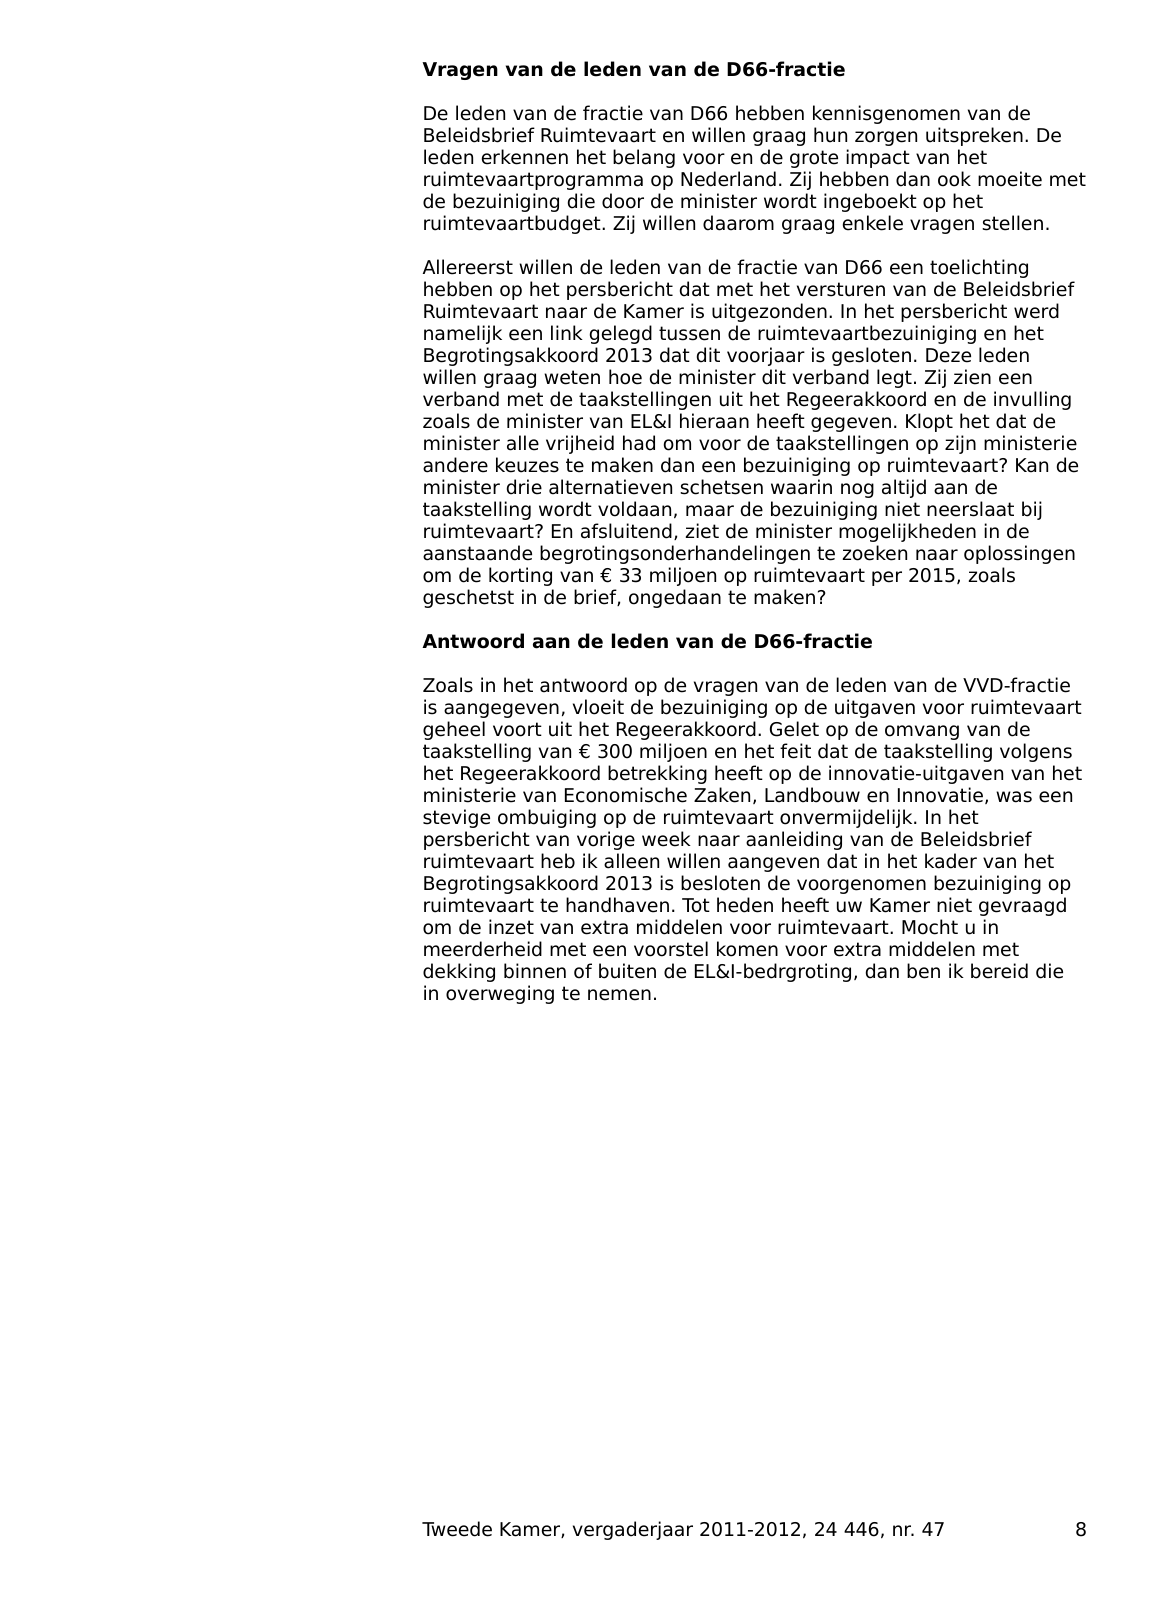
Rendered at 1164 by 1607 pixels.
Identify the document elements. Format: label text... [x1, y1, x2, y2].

text De leden van de fractie van D66 hebben kennisgenomen van de Beleidsbrief Ruimtevaart en willen graag hun zorgen uitspreken. De leden erkennen het belang voor en de grote impact van het ruimtevaartprogramma op Nederland. Zij hebben dan ook moeite met de bezuiniging die door de minister wordt ingeboekt op het ruimtevaartbudget. Zij willen daarom graag enkele vragen stellen. [422, 103, 1087, 235]
subtitle Vragen van de leden van de D66-fractie [422, 59, 1087, 81]
text Allereerst willen de leden van de fractie van D66 een toelichting hebben op het persbericht dat met het versturen van de Beleidsbrief Ruimtevaart naar de Kamer is uitgezonden. In het persbericht werd namelijk een link gelegd tussen de ruimtevaartbezuiniging en het Begrotingsakkoord 2013 dat dit voorjaar is gesloten. Deze leden willen graag weten hoe de minister dit verband legt. Zij zien een verband met de taakstellingen uit het Regeerakkoord en de invulling zoals de minister van EL&I hieraan heeft gegeven. Klopt het dat de minister alle vrijheid had om voor de taakstellingen op zijn ministerie andere keuzes te maken dan een bezuiniging op ruimtevaart? Kan de minister drie alternatieven schetsen waarin nog altijd aan de taakstelling wordt voldaan, maar de bezuiniging niet neerslaat bij ruimtevaart? En afsluitend, ziet de minister mogelijkheden in de aanstaande begrotingsonderhandelingen te zoeken naar oplossingen om de korting van € 33 miljoen op ruimtevaart per 2015, zoals geschetst in de brief, ongedaan te maken? [422, 257, 1087, 609]
subtitle Antwoord aan de leden van de D66-fractie [422, 631, 1087, 653]
text Zoals in het antwoord op de vragen van de leden van de VVD-fractie is aangegeven, vloeit de bezuiniging op de uitgaven voor ruimtevaart geheel voort uit het Regeerakkoord. Gelet op de omvang van de taakstelling van € 300 miljoen en het feit dat de taakstelling volgens het Regeerakkoord betrekking heeft op de innovatie-uitgaven van het ministerie van Economische Zaken, Landbouw en Innovatie, was een stevige ombuiging op de ruimtevaart onvermijdelijk. In het persbericht van vorige week naar aanleiding van de Beleidsbrief ruimtevaart heb ik alleen willen aangeven dat in het kader van het Begrotingsakkoord 2013 is besloten de voorgenomen bezuiniging op ruimtevaart te handhaven. Tot heden heeft uw Kamer niet gevraagd om de inzet van extra middelen voor ruimtevaart. Mocht u in meerderheid met een voorstel komen voor extra middelen met dekking binnen of buiten de EL&I-bedrgroting, dan ben ik bereid die in overweging te nemen. [422, 675, 1087, 1005]
